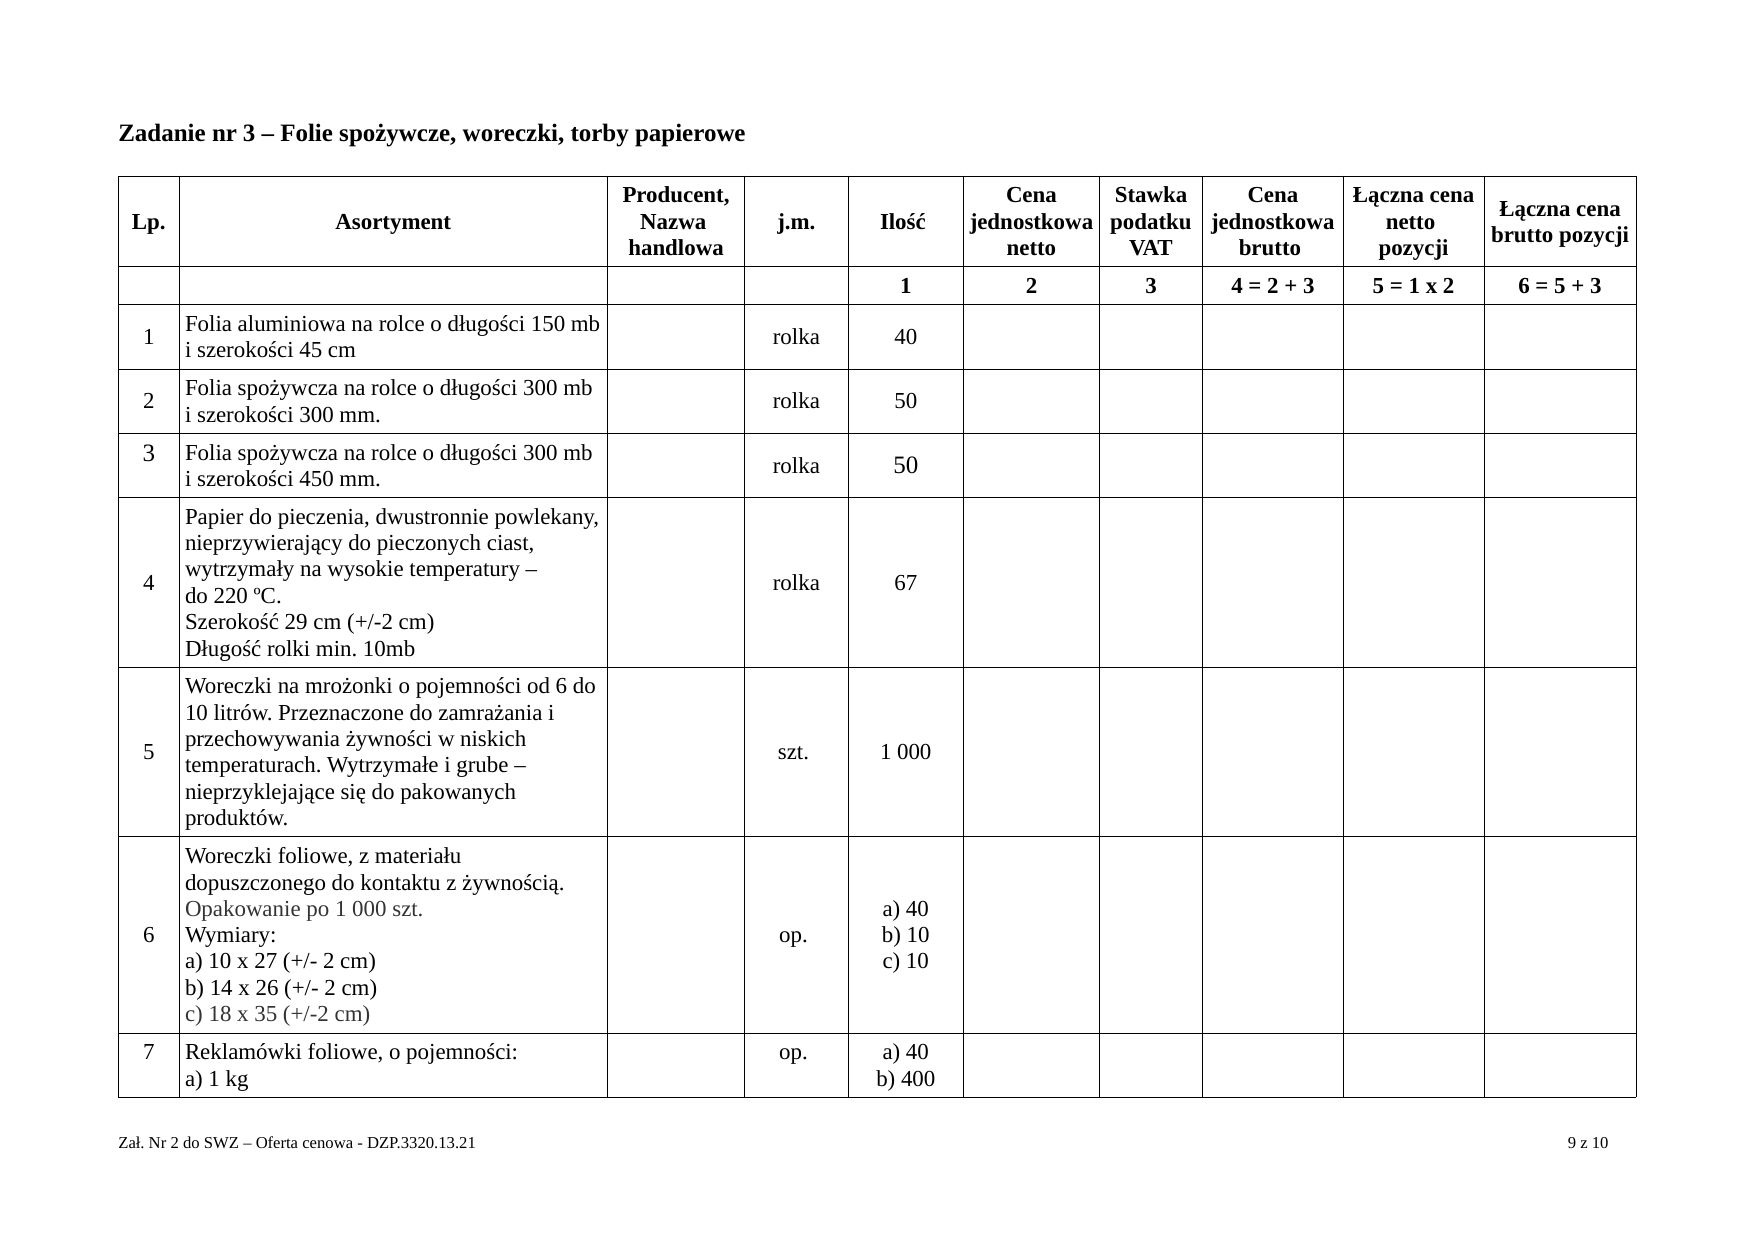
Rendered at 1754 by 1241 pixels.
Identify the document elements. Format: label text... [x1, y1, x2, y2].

text Zadanie nr 3 – Folie spożywcze, woreczki, torby papierowe [118, 118, 1636, 147]
table_cell [1100, 370, 1202, 433]
table_cell Folia spożywcza na rolce o długości 300 mb i szerokości 300 mm. [180, 370, 607, 433]
table_cell [608, 267, 744, 304]
table_cell szt. [745, 668, 848, 836]
table_cell [1344, 1034, 1484, 1097]
table_cell [964, 498, 1099, 667]
table_cell [745, 267, 848, 304]
table_cell [1344, 837, 1484, 1032]
table_cell a) 40 b) 400 [849, 1034, 963, 1097]
table_header Ilość [849, 177, 963, 266]
table_cell 1 [849, 267, 963, 304]
table_cell 6 = 5 + 3 [1485, 267, 1636, 304]
table_cell [1344, 370, 1484, 433]
table_cell [1100, 498, 1202, 667]
table_cell [608, 370, 744, 433]
table_cell [1203, 1034, 1343, 1097]
table_cell Papier do pieczenia, dwustronnie powlekany, nieprzywierający do pieczonych ciast, wytrzymały na wysokie temperatury – do 220 ºC. Szerokość 29 cm (+/-2 cm) Długość rolki min. 10mb [180, 498, 607, 667]
table_cell 3 [119, 434, 179, 497]
table_cell [964, 305, 1099, 368]
table_cell [1203, 305, 1343, 368]
table_cell [1203, 837, 1343, 1032]
table_cell [1344, 668, 1484, 836]
table_cell 7 [119, 1034, 179, 1097]
table_cell [1100, 434, 1202, 497]
table_cell 2 [119, 370, 179, 433]
table_cell [1100, 668, 1202, 836]
table_cell Folia spożywcza na rolce o długości 300 mb i szerokości 450 mm. [180, 434, 607, 497]
table_cell [1203, 668, 1343, 836]
table_header Lp. [119, 177, 179, 266]
table_cell op. [745, 837, 848, 1032]
table_cell [1485, 668, 1636, 836]
table_cell [964, 1034, 1099, 1097]
table_cell [1485, 305, 1636, 368]
table_header Cena jednostkowa brutto [1203, 177, 1343, 266]
table_cell [1485, 837, 1636, 1032]
table_cell 5 = 1 x 2 [1344, 267, 1484, 304]
table_cell 6 [119, 837, 179, 1032]
table_cell [1100, 1034, 1202, 1097]
table_cell [608, 305, 744, 368]
table_cell [1100, 837, 1202, 1032]
table_cell [608, 837, 744, 1032]
table_cell [119, 267, 179, 304]
table_cell [1344, 498, 1484, 667]
table_cell [1344, 305, 1484, 368]
table_cell [964, 370, 1099, 433]
table_cell 50 [849, 370, 963, 433]
table_cell op. [745, 1034, 848, 1097]
table_cell 5 [119, 668, 179, 836]
table_header Producent, Nazwa handlowa [608, 177, 744, 266]
table_cell [964, 837, 1099, 1032]
table_cell [964, 668, 1099, 836]
table_header j.m. [745, 177, 848, 266]
table_cell Woreczki foliowe, z materiału dopuszczonego do kontaktu z żywnością. Opakowanie po 1 000 szt. Wymiary: a) 10 x 27 (+/- 2 cm) b) 14 x 26 (+/- 2 cm) c) 18 x 35 (+/-2 cm) [180, 837, 607, 1032]
table_cell 1 000 [849, 668, 963, 836]
table_header Stawka podatku VAT [1100, 177, 1202, 266]
table_cell 4 [119, 498, 179, 667]
table_cell rolka [745, 498, 848, 667]
table_cell [964, 434, 1099, 497]
table_cell 50 [849, 434, 963, 497]
table_cell [1485, 1034, 1636, 1097]
table_cell [1344, 434, 1484, 497]
table_cell [608, 498, 744, 667]
table_header Asortyment [180, 177, 607, 266]
table_cell Woreczki na mrożonki o pojemności od 6 do 10 litrów. Przeznaczone do zamrażania i przechowywania żywności w niskich temperaturach. Wytrzymałe i grube – nieprzyklejające się do pakowanych produktów. [180, 668, 607, 836]
table_cell 40 [849, 305, 963, 368]
table_header Łączna cena netto pozycji [1344, 177, 1484, 266]
table_cell 3 [1100, 267, 1202, 304]
table_cell 1 [119, 305, 179, 368]
table_header Cena jednostkowa netto [964, 177, 1099, 266]
table_cell 2 [964, 267, 1099, 304]
table_cell [180, 267, 607, 304]
table_cell [608, 668, 744, 836]
table_cell [1203, 498, 1343, 667]
table_cell [1100, 305, 1202, 368]
table_cell Folia aluminiowa na rolce o długości 150 mb i szerokości 45 cm [180, 305, 607, 368]
table_cell [1203, 434, 1343, 497]
table_cell rolka [745, 305, 848, 368]
table_cell [1485, 498, 1636, 667]
table_cell [608, 434, 744, 497]
table_cell Reklamówki foliowe, o pojemności: a) 1 kg [180, 1034, 607, 1097]
table_header Łączna cena brutto pozycji [1485, 177, 1636, 266]
table_cell 4 = 2 + 3 [1203, 267, 1343, 304]
table_cell rolka [745, 434, 848, 497]
table_cell [1485, 434, 1636, 497]
table_cell [1203, 370, 1343, 433]
table_cell a) 40 b) 10 c) 10 [849, 837, 963, 1032]
table_cell [1485, 370, 1636, 433]
table_cell rolka [745, 370, 848, 433]
table_cell 67 [849, 498, 963, 667]
table_cell [608, 1034, 744, 1097]
